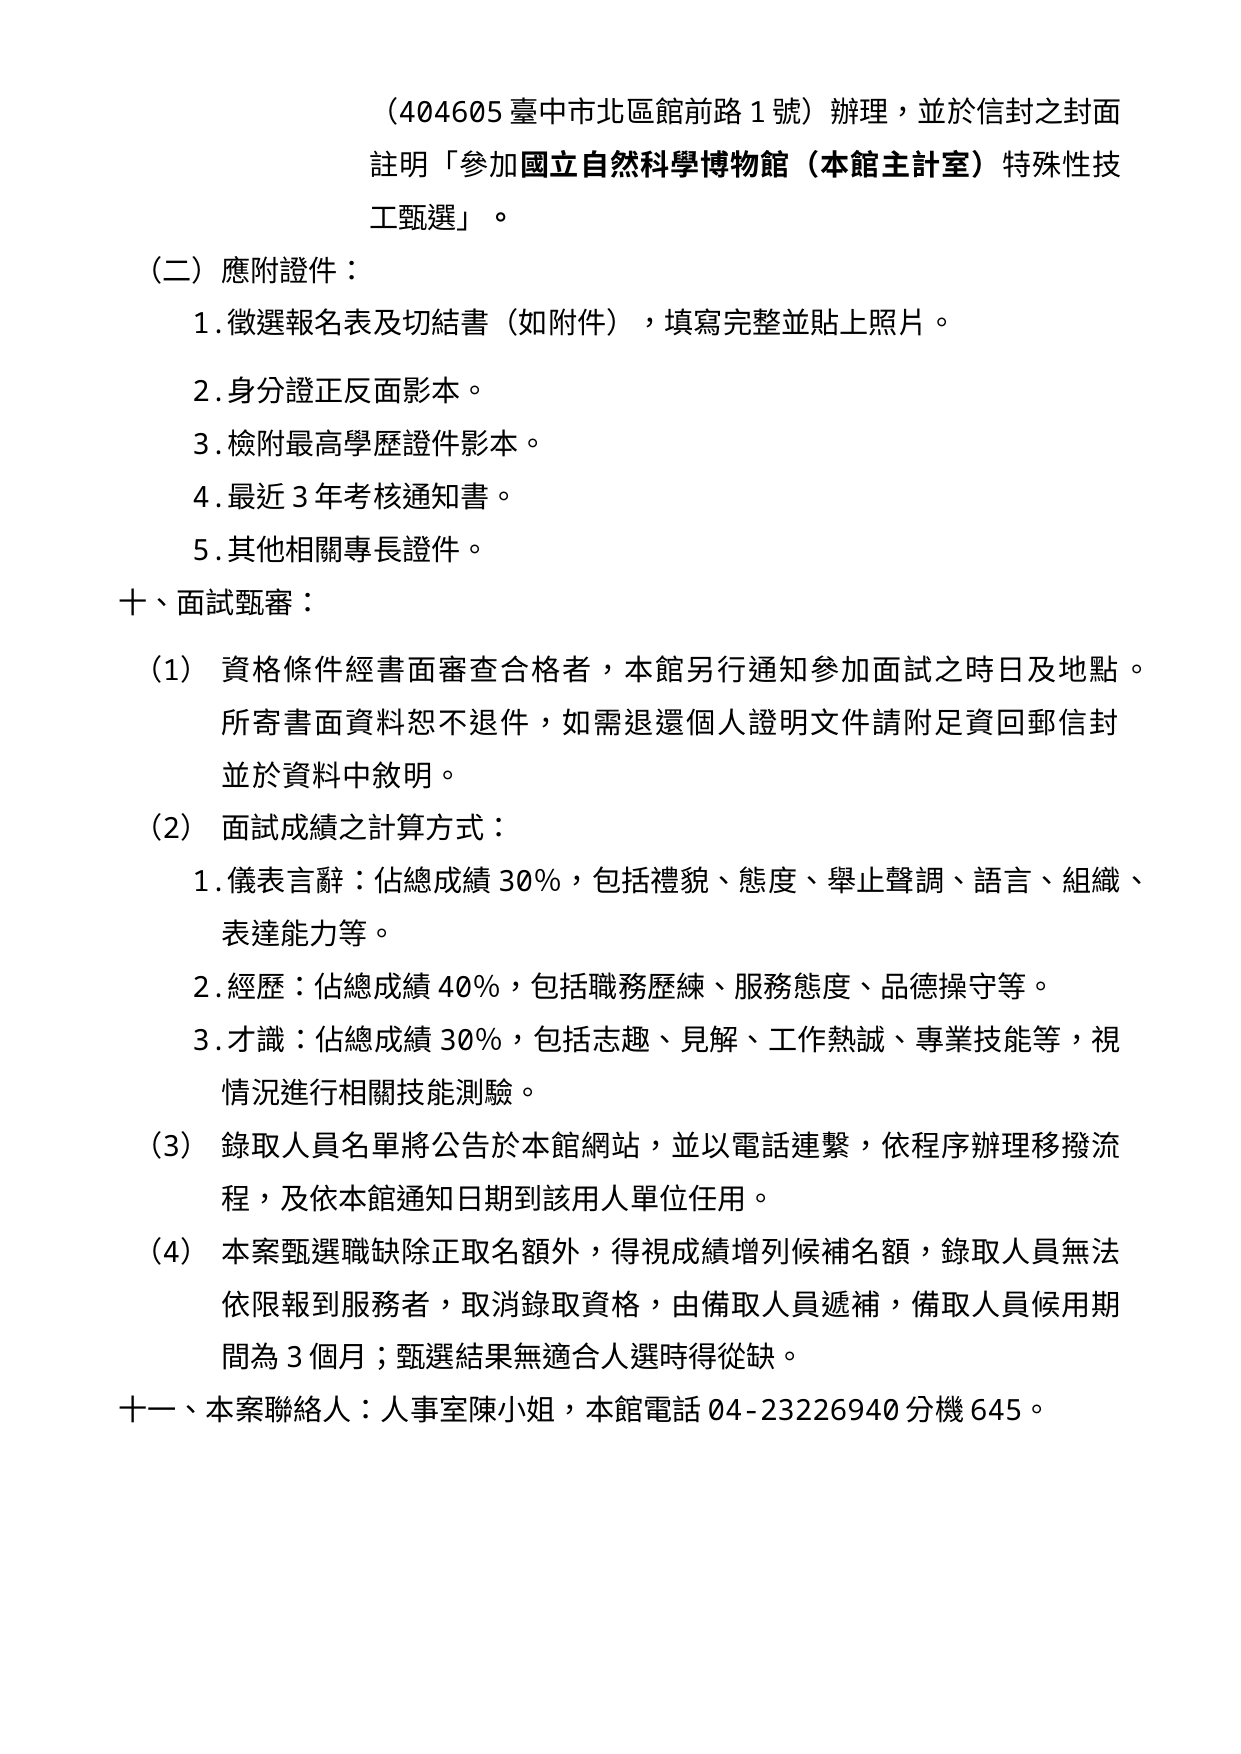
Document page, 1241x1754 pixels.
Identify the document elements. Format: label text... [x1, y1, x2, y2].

text 十、面試甄審： [118, 579, 1122, 621]
list 面試成績之計算方式： [133, 805, 1122, 847]
list 錄取人員名單將公告於本館網站，並以電話連繫，依程序辦理移撥流程，及依本館通知日期到該用人單位任用。 [133, 1122, 1122, 1218]
text 5.其他相關專長證件。 [124, 526, 1122, 569]
list 本案甄選職缺除正取名額外，得視成績增列候補名額，錄取人員無法依限報到服務者，取消錄取資格，由備取人員遞補，備取人員候用期間為3個月；甄選結果無適合人選時得從缺。 [133, 1228, 1122, 1376]
text （404605臺中市北區館前路1號）辦理，並於信封之封面註明「參加國立自然科學博物館（本館主計室）特殊性技工甄選」。 [133, 89, 1122, 237]
text 3.才識：佔總成績30％，包括志趣、見解、工作熱誠、專業技能等，視情況進行相關技能測驗。 [192, 1017, 1122, 1112]
text （二）應附證件： [133, 247, 1122, 289]
text 4.最近3年考核通知書。 [124, 473, 1122, 516]
text 1.儀表言辭：佔總成績30％，包括禮貌、態度、舉止聲調、語言、組織、表達能力等。 [192, 858, 1122, 953]
text 2.身分證正反面影本。 [124, 367, 1122, 410]
text 2.經歷：佔總成績40％，包括職務歷練、服務態度、品德操守等。 [192, 964, 1122, 1006]
text 十一、本案聯絡人：人事室陳小姐，本館電話04-23226940分機645。 [118, 1387, 1122, 1429]
text 1.徵選報名表及切結書（如附件），填寫完整並貼上照片。 [124, 300, 1122, 342]
text 3.檢附最高學歷證件影本。 [124, 420, 1122, 463]
list 資格條件經書面審查合格者，本館另行通知參加面試之時日及地點。所寄書面資料恕不退件，如需退還個人證明文件請附足資回郵信封並於資料中敘明。 [133, 647, 1122, 794]
